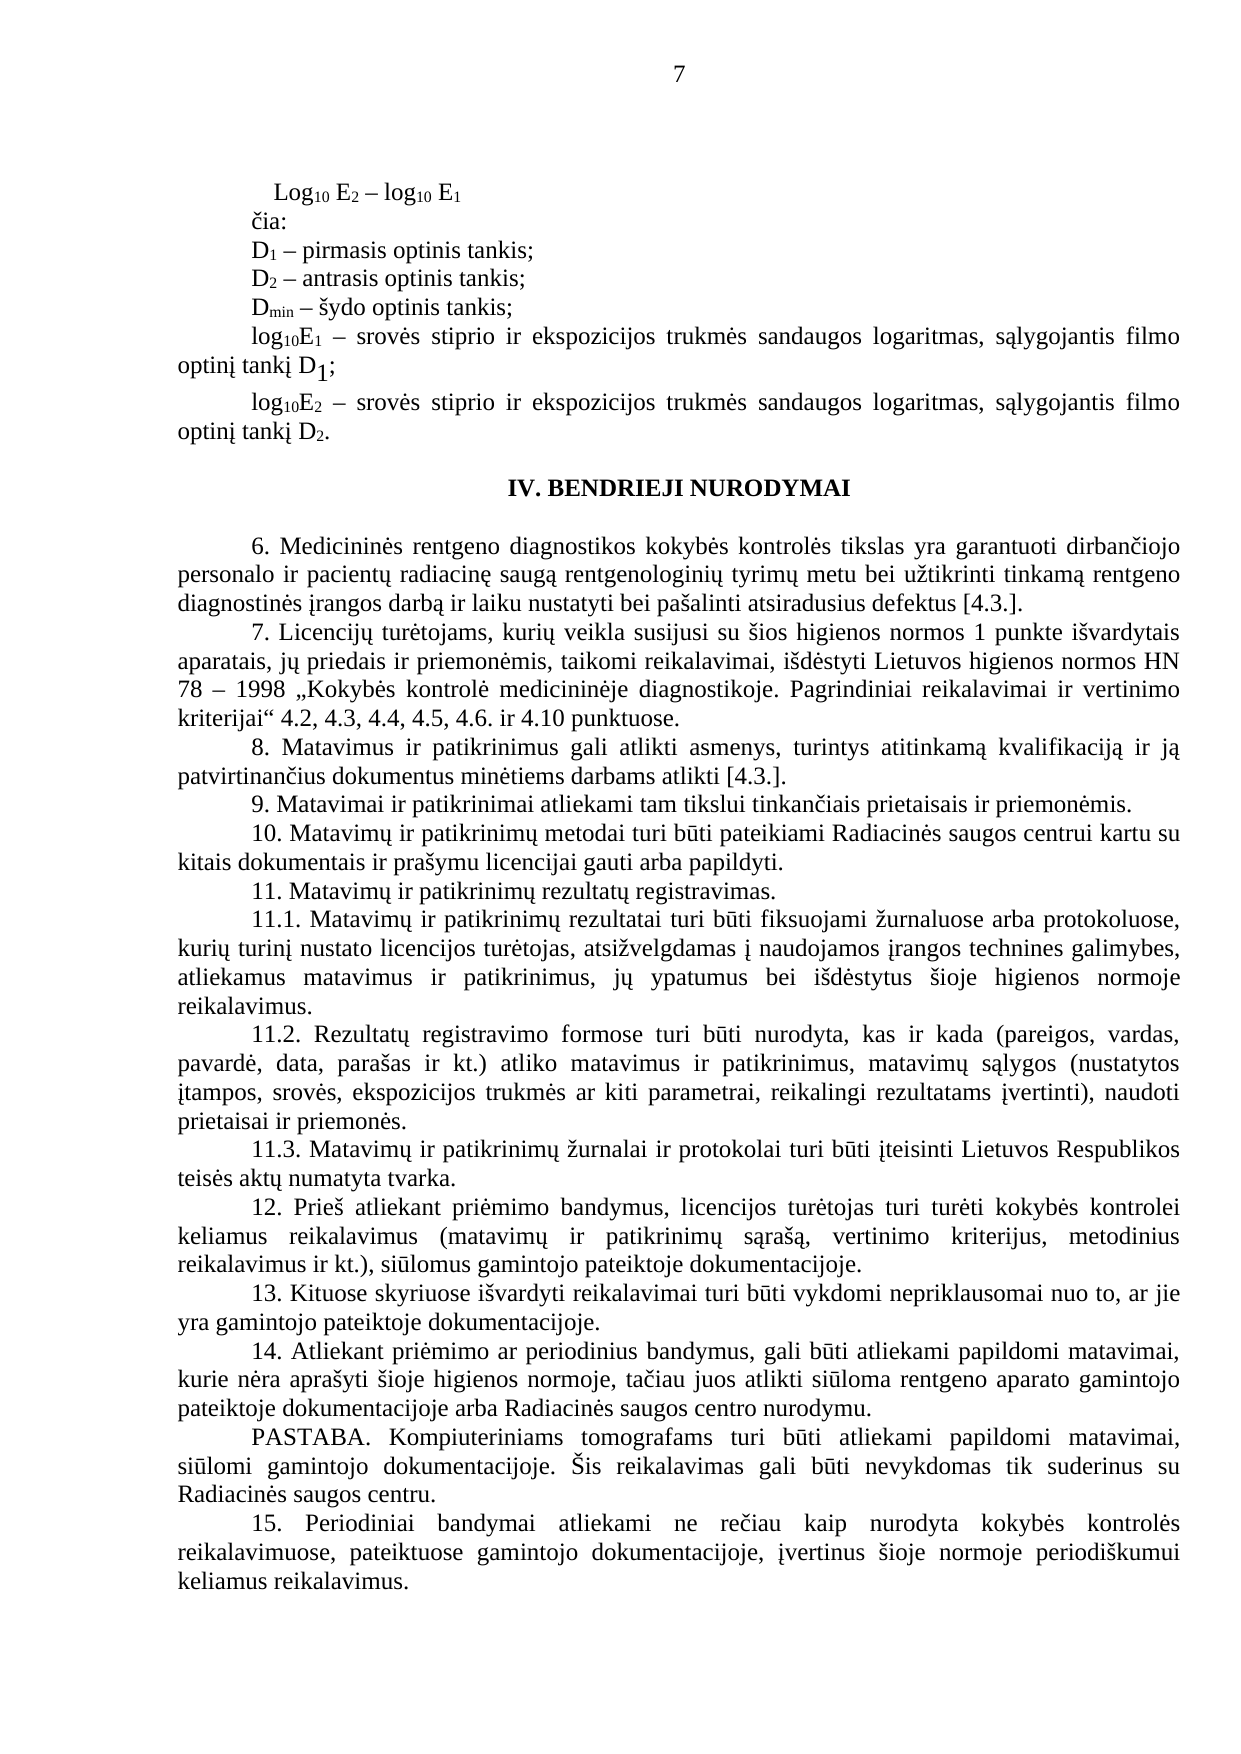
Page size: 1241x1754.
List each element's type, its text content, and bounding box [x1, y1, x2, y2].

text Log10 E2 – log10 E1 [177, 177, 1181, 206]
text IV. bendrieji nurodymai [177, 473, 1181, 502]
text log10E2 – srovės stiprio ir ekspozicijos trukmės sandaugos logaritmas, sąlygojantis filmo optinį tankį D2. [177, 387, 1181, 444]
text 13. Kituose skyriuose išvardyti reikalavimai turi būti vykdomi nepriklausomai nuo to, ar jie yra gamintojo pateiktoje dokumentacijoje. [177, 1278, 1181, 1336]
text 11.3. Matavimų ir patikrinimų žurnalai ir protokolai turi būti įteisinti Lietuvos Respublikos teisės aktų numatyta tvarka. [177, 1134, 1181, 1192]
text PASTABA. Kompiuteriniams tomografams turi būti atliekami papildomi matavimai, siūlomi gamintojo dokumentacijoje. Šis reikalavimas gali būti nevykdomas tik suderinus su Radiacinės saugos centru. [177, 1422, 1181, 1508]
text D2 – antrasis optinis tankis; [177, 263, 1181, 292]
text 10. Matavimų ir patikrinimų metodai turi būti pateikiami Radiacinės saugos centrui kartu su kitais dokumentais ir prašymu licencijai gauti arba papildyti. [177, 818, 1181, 876]
text 14. Atliekant priėmimo ar periodinius bandymus, gali būti atliekami papildomi matavimai, kurie nėra aprašyti šioje higienos normoje, tačiau juos atlikti siūloma rentgeno aparato gamintojo pateiktoje dokumentacijoje arba Radiacinės saugos centro nurodymu. [177, 1336, 1181, 1422]
text 6. Medicininės rentgeno diagnostikos kokybės kontrolės tikslas yra garantuoti dirbančiojo personalo ir pacientų radiacinę saugą rentgenologinių tyrimų metu bei užtikrinti tinkamą rentgeno diagnostinės įrangos darbą ir laiku nustatyti bei pašalinti atsiradusius defektus [4.3.]. [177, 531, 1181, 617]
text 15. Periodiniai bandymai atliekami ne rečiau kaip nurodyta kokybės kontrolės reikalavimuose, pateiktuose gamintojo dokumentacijoje, įvertinus šioje normoje periodiškumui keliamus reikalavimus. [177, 1508, 1181, 1594]
text 7. Licencijų turėtojams, kurių veikla susijusi su šios higienos normos 1 punkte išvardytais aparatais, jų priedais ir priemonėmis, taikomi reikalavimai, išdėstyti Lietuvos higienos normos HN 78 – 1998 „Kokybės kontrolė medicininėje diagnostikoje. Pagrindiniai reikalavimai ir vertinimo kriterijai“ 4.2, 4.3, 4.4, 4.5, 4.6. ir 4.10 punktuose. [177, 617, 1181, 732]
text 9. Matavimai ir patikrinimai atliekami tam tikslui tinkančiais prietaisais ir priemonėmis. [177, 789, 1181, 818]
text čia: [177, 206, 1181, 235]
text 8. Matavimus ir patikrinimus gali atlikti asmenys, turintys atitinkamą kvalifikaciją ir ją patvirtinančius dokumentus minėtiems darbams atlikti [4.3.]. [177, 732, 1181, 789]
text 11.2. Rezultatų registravimo formose turi būti nurodyta, kas ir kada (pareigos, vardas, pavardė, data, parašas ir kt.) atliko matavimus ir patikrinimus, matavimų sąlygos (nustatytos įtampos, srovės, ekspozicijos trukmės ar kiti parametrai, reikalingi rezultatams įvertinti), naudoti prietaisai ir priemonės. [177, 1019, 1181, 1134]
text 11. Matavimų ir patikrinimų rezultatų registravimas. [177, 876, 1181, 904]
text Dmin – šydo optinis tankis; [177, 292, 1181, 321]
text 11.1. Matavimų ir patikrinimų rezultatai turi būti fiksuojami žurnaluose arba protokoluose, kurių turinį nustato licencijos turėtojas, atsižvelgdamas į naudojamos įrangos technines galimybes, atliekamus matavimus ir patikrinimus, jų ypatumus bei išdėstytus šioje higienos normoje reikalavimus. [177, 904, 1181, 1019]
text log10E1 – srovės stiprio ir ekspozicijos trukmės sandaugos logaritmas, sąlygojantis filmo optinį tankį D1; [177, 321, 1181, 387]
text D1 – pirmasis optinis tankis; [177, 235, 1181, 263]
text 12. Prieš atliekant priėmimo bandymus, licencijos turėtojas turi turėti kokybės kontrolei keliamus reikalavimus (matavimų ir patikrinimų sąrašą, vertinimo kriterijus, metodinius reikalavimus ir kt.), siūlomus gamintojo pateiktoje dokumentacijoje. [177, 1192, 1181, 1278]
